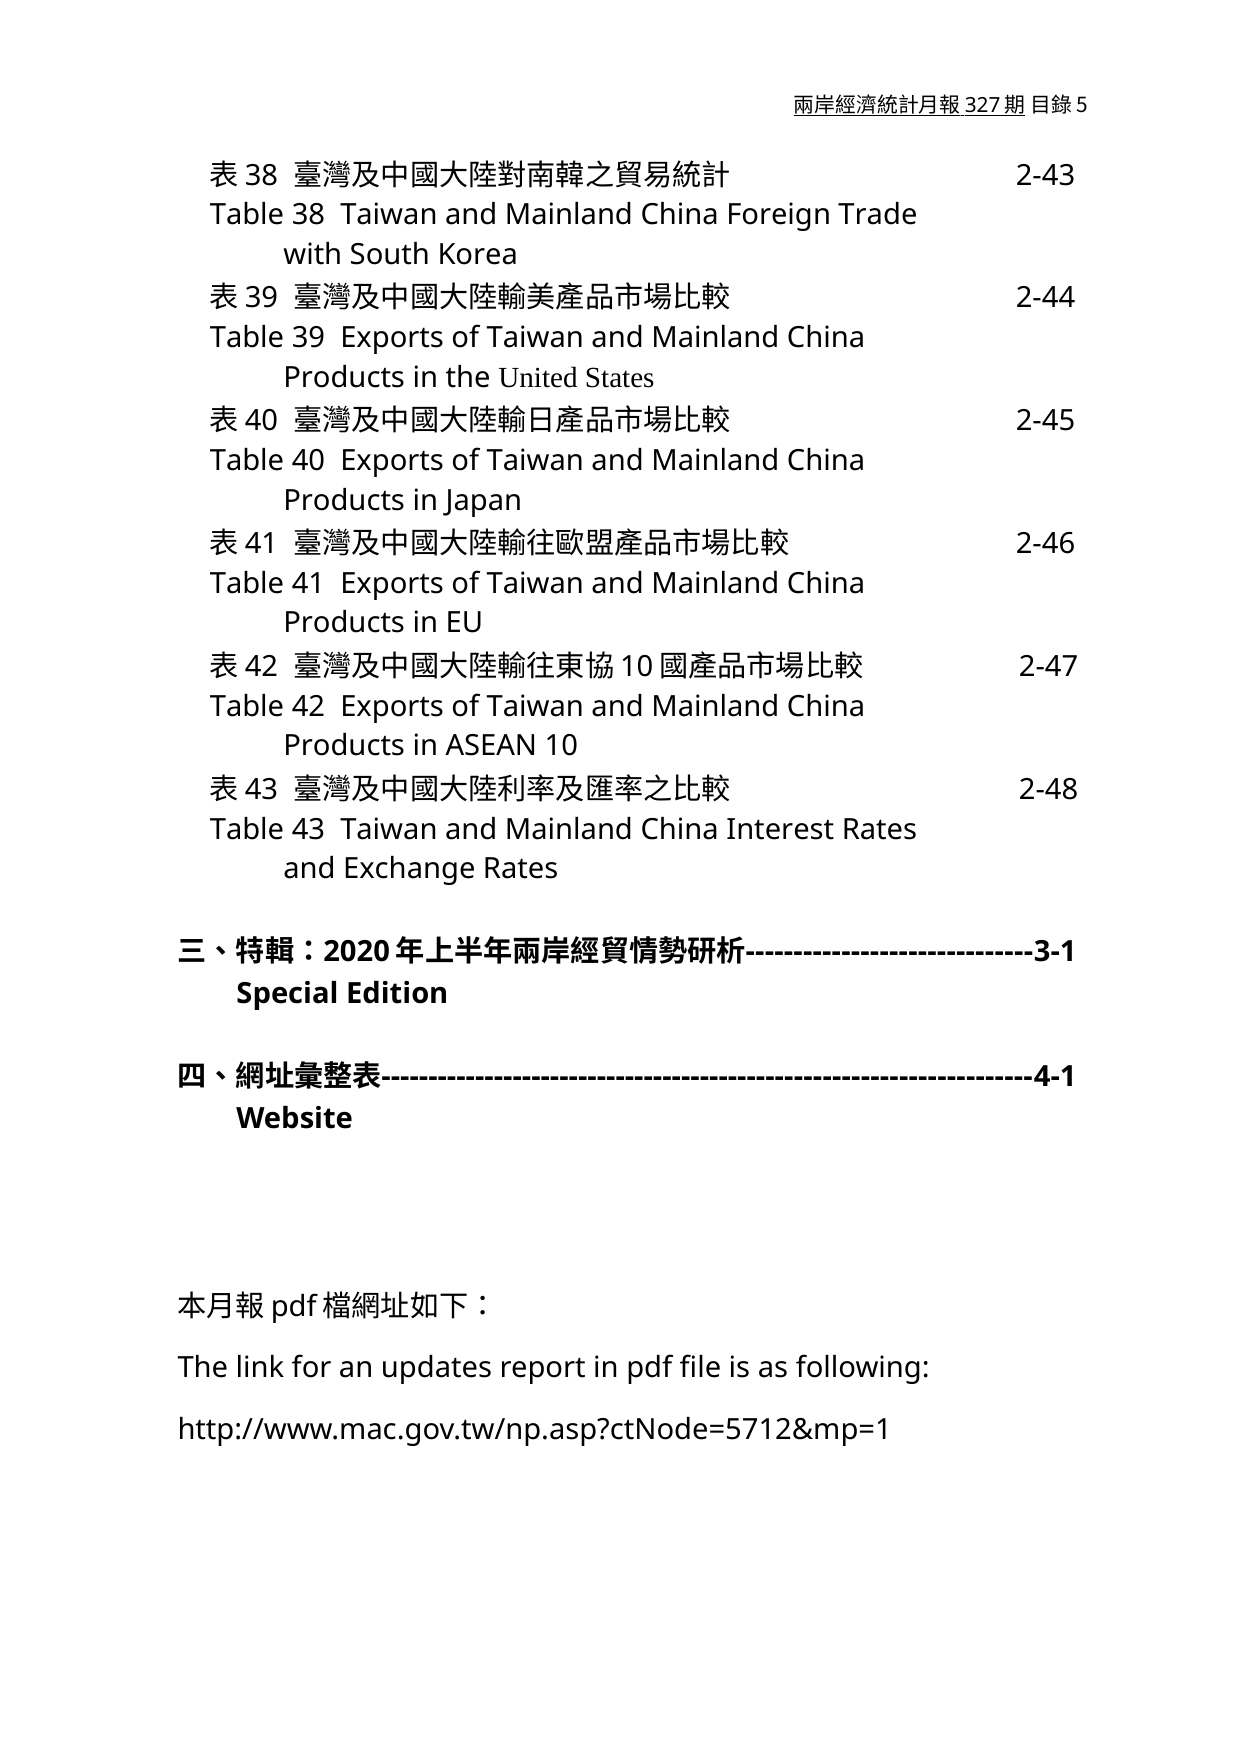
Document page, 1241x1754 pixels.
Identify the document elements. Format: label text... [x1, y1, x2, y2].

table_cell [1179, 518, 1238, 562]
table_cell [1179, 149, 1238, 193]
table_cell [1179, 272, 1238, 316]
text 本月報pdf檔網址如下： [177, 1262, 1087, 1324]
table_cell Table 40 Exports of Taiwan and Mainland China Products in Japan [180, 439, 948, 518]
table_cell 表43 臺灣及中國大陸利率及匯率之比較 [180, 764, 945, 807]
table_cell 2-46 [1013, 518, 1179, 562]
table_cell [1179, 439, 1238, 518]
table_cell [1131, 764, 1179, 807]
table_cell [1131, 685, 1179, 764]
table_cell [1013, 439, 1179, 518]
table_cell [1179, 316, 1238, 395]
table_cell Table 38 Taiwan and Mainland China Foreign Trade with South Korea [180, 193, 948, 272]
table_cell [948, 395, 1013, 439]
table_cell [1179, 685, 1238, 764]
table_cell 2-44 [1013, 272, 1179, 316]
table_cell [948, 439, 1013, 518]
table_cell 2-45 [1013, 395, 1179, 439]
table_cell 2-43 [1013, 149, 1179, 193]
table_cell [948, 193, 1013, 272]
table_cell 表39 臺灣及中國大陸輸美產品市場比較 [180, 272, 948, 316]
table_cell Table 41 Exports of Taiwan and Mainland China Products in EU [180, 562, 948, 641]
table_cell [948, 272, 1013, 316]
table_cell Table 39 Exports of Taiwan and Mainland China Products in the United States [180, 316, 948, 395]
table_cell 表38 臺灣及中國大陸對南韓之貿易統計 [180, 149, 948, 193]
table_cell [989, 808, 1131, 887]
table_cell [948, 518, 1013, 562]
text Website [177, 1095, 1137, 1137]
table_cell [948, 149, 1013, 193]
table_cell [945, 641, 989, 684]
table_cell [1131, 808, 1179, 887]
text 四、網址彙整表 4-1 [177, 1053, 1137, 1095]
table_cell [1131, 641, 1179, 684]
table_cell 表40 臺灣及中國大陸輸日產品市場比較 [180, 395, 948, 439]
table_cell 2-48 [989, 764, 1131, 807]
table_cell [1179, 193, 1238, 272]
table_cell 2-47 [989, 641, 1131, 684]
table_cell [1179, 562, 1238, 641]
table_cell 表42 臺灣及中國大陸輸往東協10國產品市場比較 [180, 641, 945, 684]
table_cell [1179, 641, 1238, 684]
table_cell Table 43 Taiwan and Mainland China Interest Rates and Exchange Rates [180, 808, 945, 887]
text Special Edition [177, 970, 1137, 1012]
table_cell [945, 808, 989, 887]
table_cell Table 42 Exports of Taiwan and Mainland China Products in ASEAN 10 [180, 685, 945, 764]
table_cell [1013, 193, 1179, 272]
table_cell [1179, 764, 1238, 807]
table_cell [948, 562, 1013, 641]
table_cell [948, 316, 1013, 395]
table_cell 表41 臺灣及中國大陸輸往歐盟產品市場比較 [180, 518, 948, 562]
table_cell [989, 685, 1131, 764]
text http://www.mac.gov.tw/np.asp?ctNode=5712&mp=1 [177, 1387, 1087, 1512]
table_cell [1013, 562, 1179, 641]
text 三、特輯：2020年上半年兩岸經貿情勢研析 3-1 [177, 928, 1137, 970]
table_cell [945, 685, 989, 764]
table_cell [1013, 316, 1179, 395]
text The link for an updates report in pdf file is as following: [177, 1324, 1087, 1387]
table_cell [1179, 395, 1238, 439]
table_cell [1179, 808, 1238, 887]
table_cell [945, 764, 989, 807]
